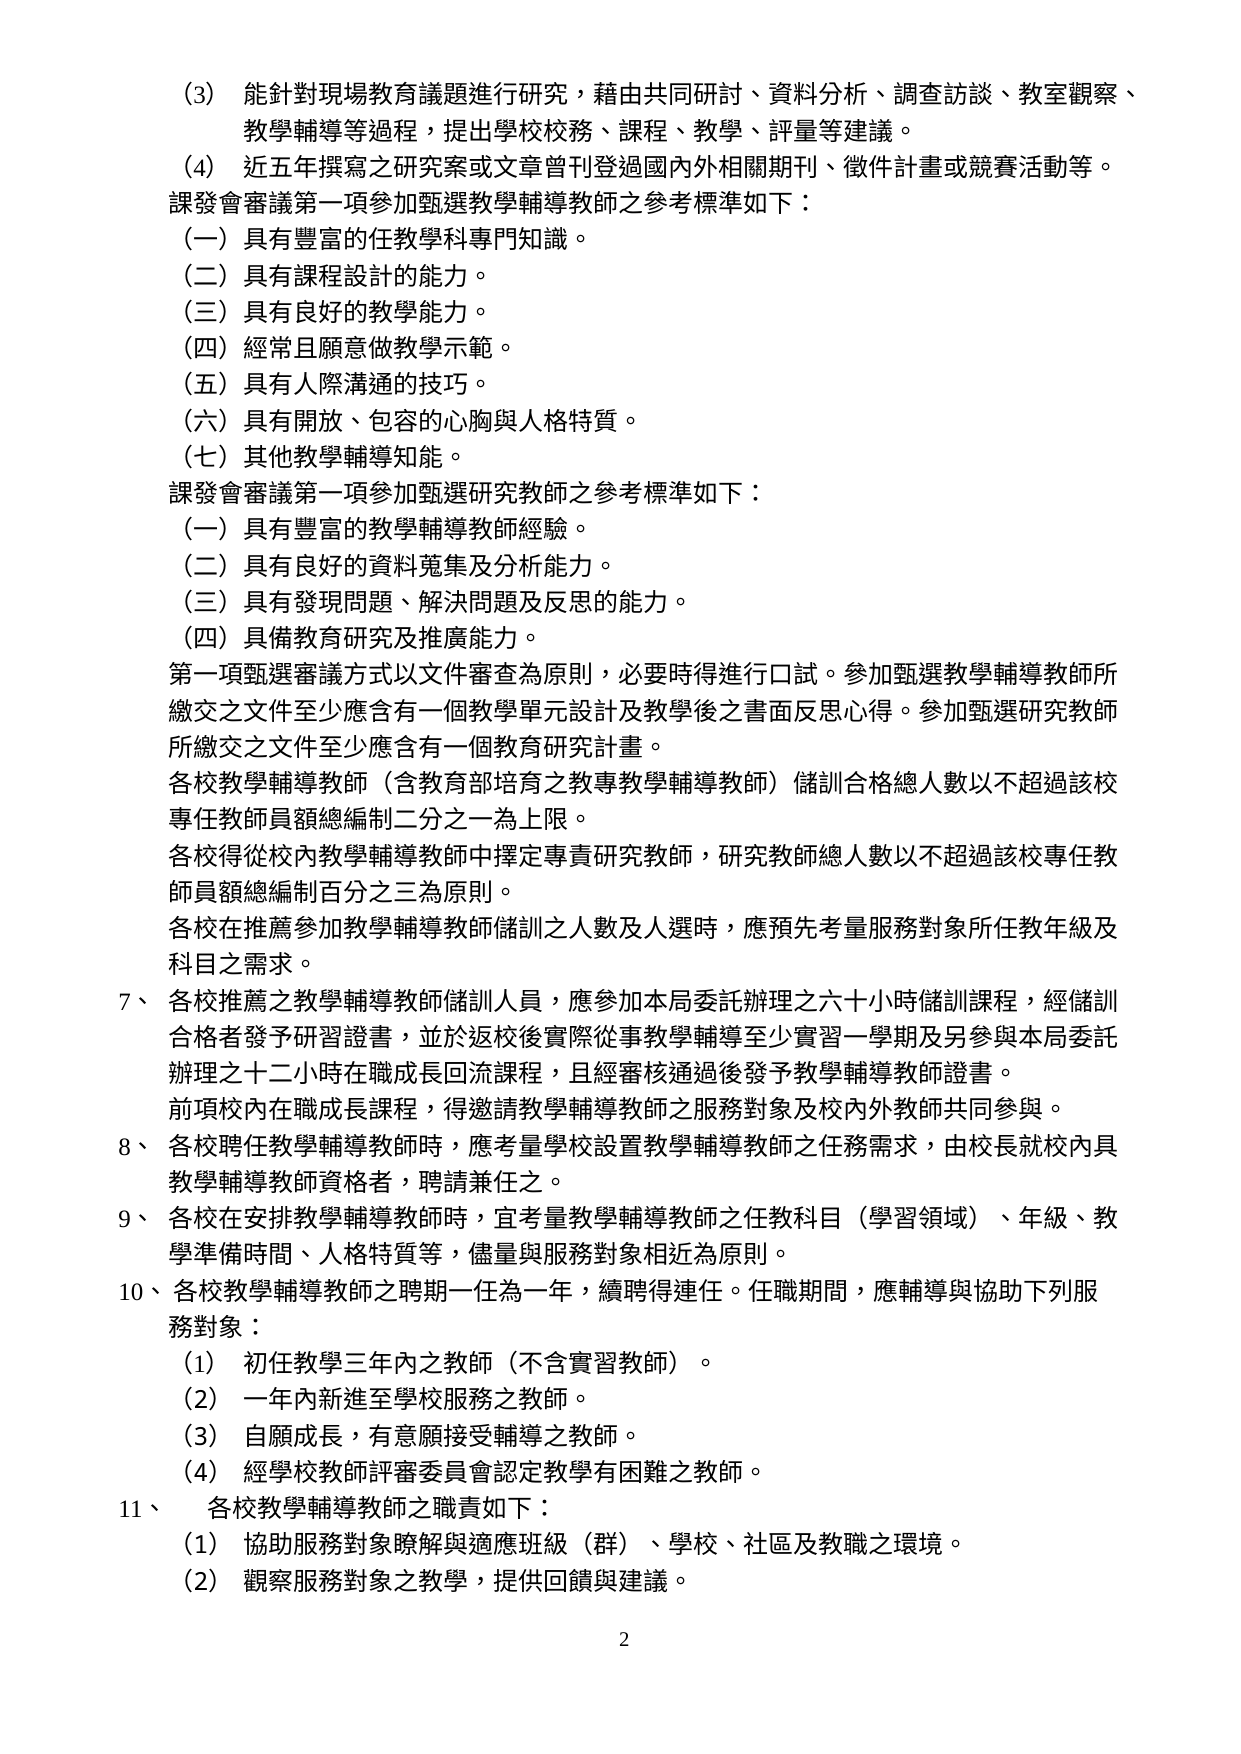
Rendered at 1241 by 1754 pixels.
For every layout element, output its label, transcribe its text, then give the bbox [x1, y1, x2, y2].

list 各校聘任教學輔導教師時，應考量學校設置教學輔導教師之任務需求，由校長就校內具教學輔導教師資格者，聘請兼任之。 [118, 1126, 1122, 1199]
text （一）具有豐富的任教學科專門知識。 [118, 220, 1122, 256]
text （七）其他教學輔導知能。 [118, 437, 1122, 474]
text （一）具有豐富的教學輔導教師經驗。 [118, 510, 1122, 546]
text （四）具備教育研究及推廣能力。 [118, 619, 1122, 655]
list 能針對現場教育議題進行研究，藉由共同研討、資料分析、調查訪談、教室觀察、教學輔導等過程，提出學校校務、課程、教學、評量等建議。 [168, 75, 1122, 147]
text （二）具有良好的資料蒐集及分析能力。 [118, 546, 1122, 582]
list 協助服務對象瞭解與適應班級（群）、學校、社區及教職之環境。 [168, 1525, 1122, 1561]
list 各校在安排教學輔導教師時，宜考量教學輔導教師之任教科目（學習領域）、年級、教學準備時間、人格特質等，儘量與服務對象相近為原則。 [118, 1199, 1122, 1271]
text 各校教學輔導教師（含教育部培育之教專教學輔導教師）儲訓合格總人數以不超過該校專任教師員額總編制二分之一為上限。 [168, 764, 1122, 836]
text 第一項甄選審議方式以文件審查為原則，必要時得進行口試。參加甄選教學輔導教師所繳交之文件至少應含有一個教學單元設計及教學後之書面反思心得。參加甄選研究教師所繳交之文件至少應含有一個教育研究計畫。 [168, 655, 1122, 764]
list 各校教學輔導教師之聘期一任為一年，續聘得連任。任職期間，應輔導與協助下列服務對象： [118, 1271, 1122, 1344]
list 初任教學三年內之教師（不含實習教師）。 [168, 1344, 1122, 1380]
text （三）具有發現問題、解決問題及反思的能力。 [118, 582, 1122, 619]
text （三）具有良好的教學能力。 [118, 292, 1122, 329]
text 各校在推薦參加教學輔導教師儲訓之人數及人選時，應預先考量服務對象所任教年級及科目之需求。 [168, 909, 1122, 981]
list 近五年撰寫之研究案或文章曾刊登過國內外相關期刊、徵件計畫或競賽活動等。 [168, 147, 1122, 184]
list 經學校教師評審委員會認定教學有困難之教師。 [168, 1452, 1122, 1489]
text （五）具有人際溝通的技巧。 [118, 365, 1122, 401]
list 自願成長，有意願接受輔導之教師。 [168, 1416, 1122, 1452]
text （二）具有課程設計的能力。 [118, 256, 1122, 292]
text 前項校內在職成長課程，得邀請教學輔導教師之服務對象及校內外教師共同參與。 [168, 1090, 1122, 1126]
list 各校教學輔導教師之職責如下： [118, 1489, 1122, 1525]
text 課發會審議第一項參加甄選教學輔導教師之參考標準如下： [118, 184, 1122, 220]
list 觀察服務對象之教學，提供回饋與建議。 [168, 1561, 1122, 1597]
text 課發會審議第一項參加甄選研究教師之參考標準如下： [118, 474, 1122, 510]
text （四）經常且願意做教學示範。 [118, 329, 1122, 365]
list 一年內新進至學校服務之教師。 [168, 1380, 1122, 1416]
list 各校推薦之教學輔導教師儲訓人員，應參加本局委託辦理之六十小時儲訓課程，經儲訓合格者發予研習證書，並於返校後實際從事教學輔導至少實習一學期及另參與本局委託辦理之十二小時在職成長回流課程，且經審核通過後發予教學輔導教師證書。 [118, 981, 1122, 1090]
text 各校得從校內教學輔導教師中擇定專責研究教師，研究教師總人數以不超過該校專任教師員額總編制百分之三為原則。 [168, 836, 1122, 909]
text （六）具有開放、包容的心胸與人格特質。 [118, 401, 1122, 437]
